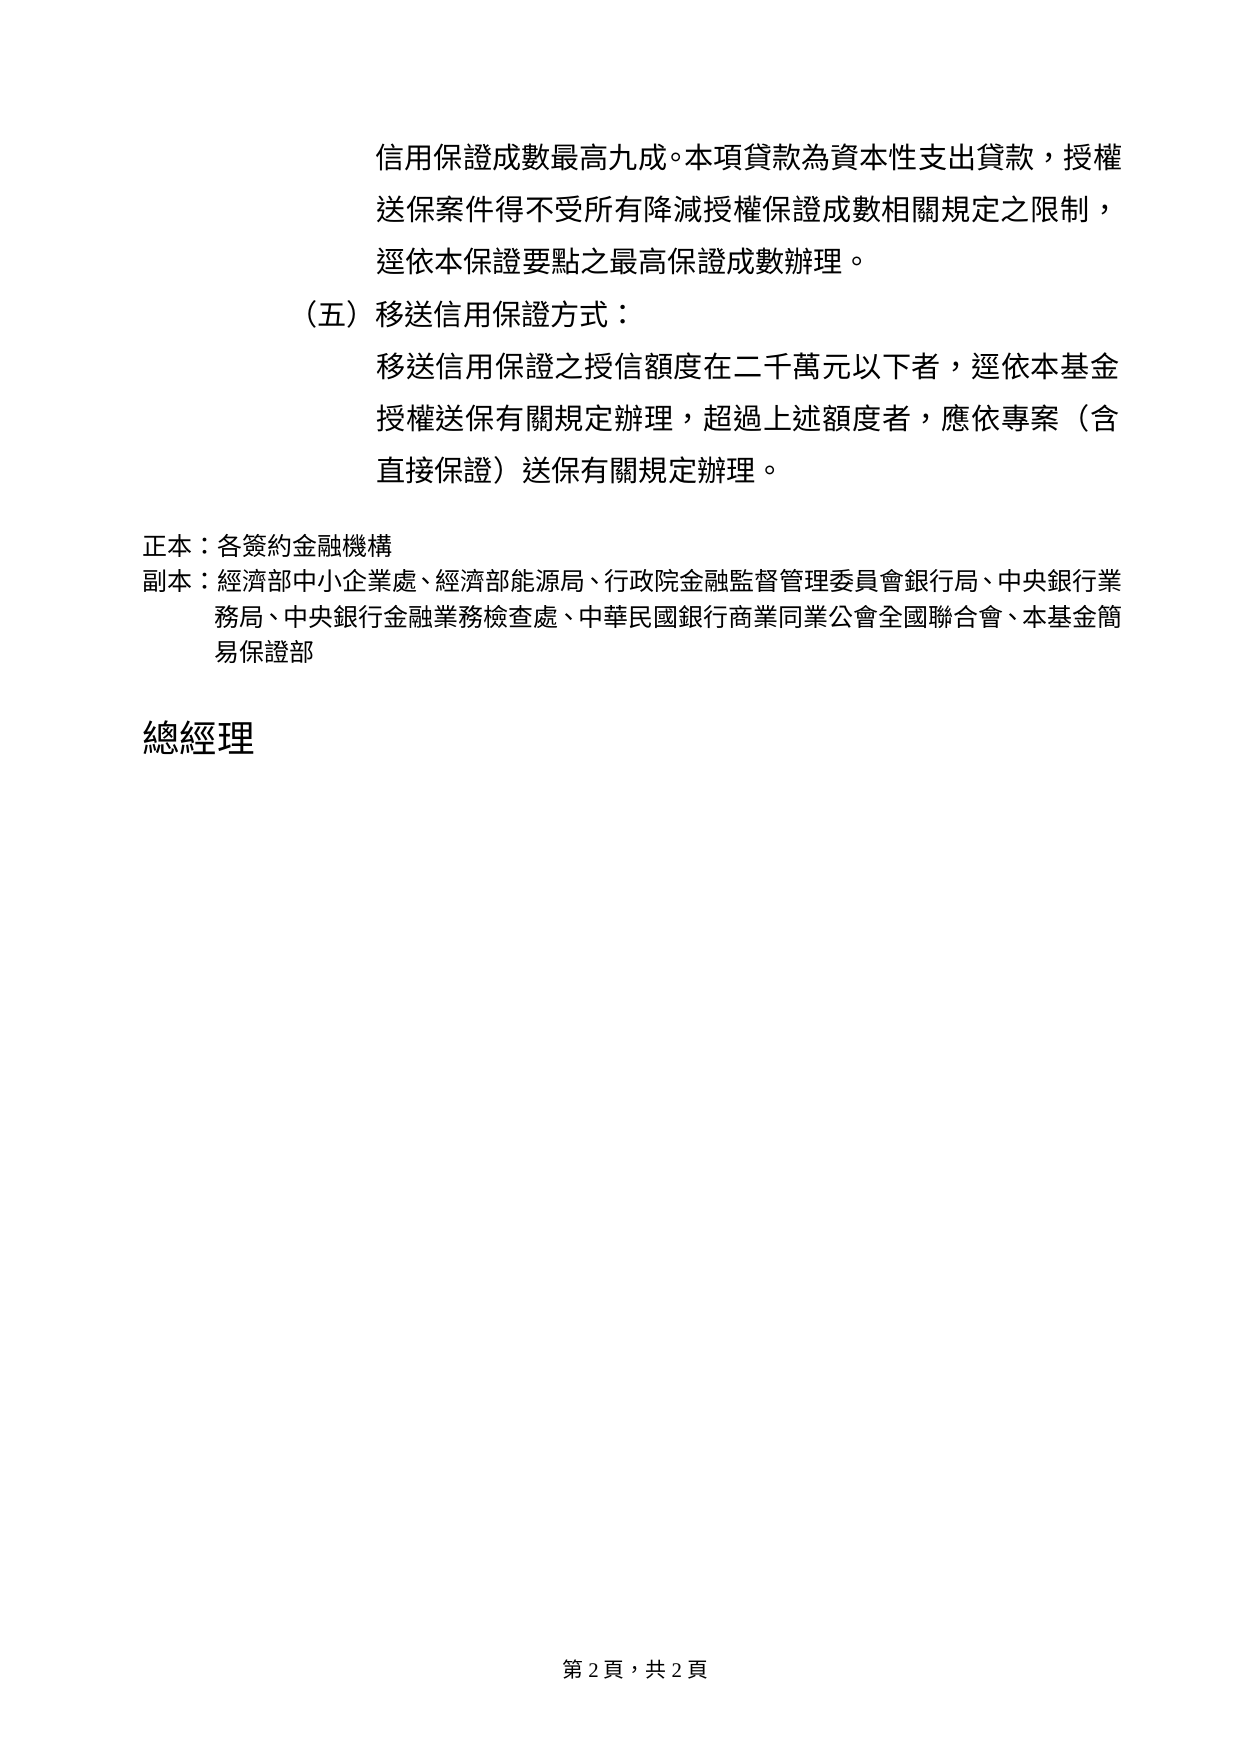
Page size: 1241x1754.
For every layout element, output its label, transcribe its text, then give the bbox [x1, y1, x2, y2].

text 移送信用保證之授信額度在二千萬元以下者，逕依本基金授權送保有關規定辦理，超過上述額度者，應依專案（含直接保證）送保有關規定辦理。 [376, 335, 1122, 492]
text 信用保證成數最高九成。本項貸款為資本性支出貸款，授權送保案件得不受所有降減授權保證成數相關規定之限制，逕依本保證要點之最高保證成數辦理。 [288, 127, 1122, 283]
text 總經理 [142, 710, 1122, 762]
text 正本：各簽約金融機構 [142, 527, 1122, 562]
text 副本：經濟部中小企業處、經濟部能源局、行政院金融監督管理委員會銀行局、中央銀行業務局、中央銀行金融業務檢查處、中華民國銀行商業同業公會全國聯合會、本基金簡易保證部 [142, 562, 1122, 669]
text （五）移送信用保證方式： [288, 283, 1122, 335]
